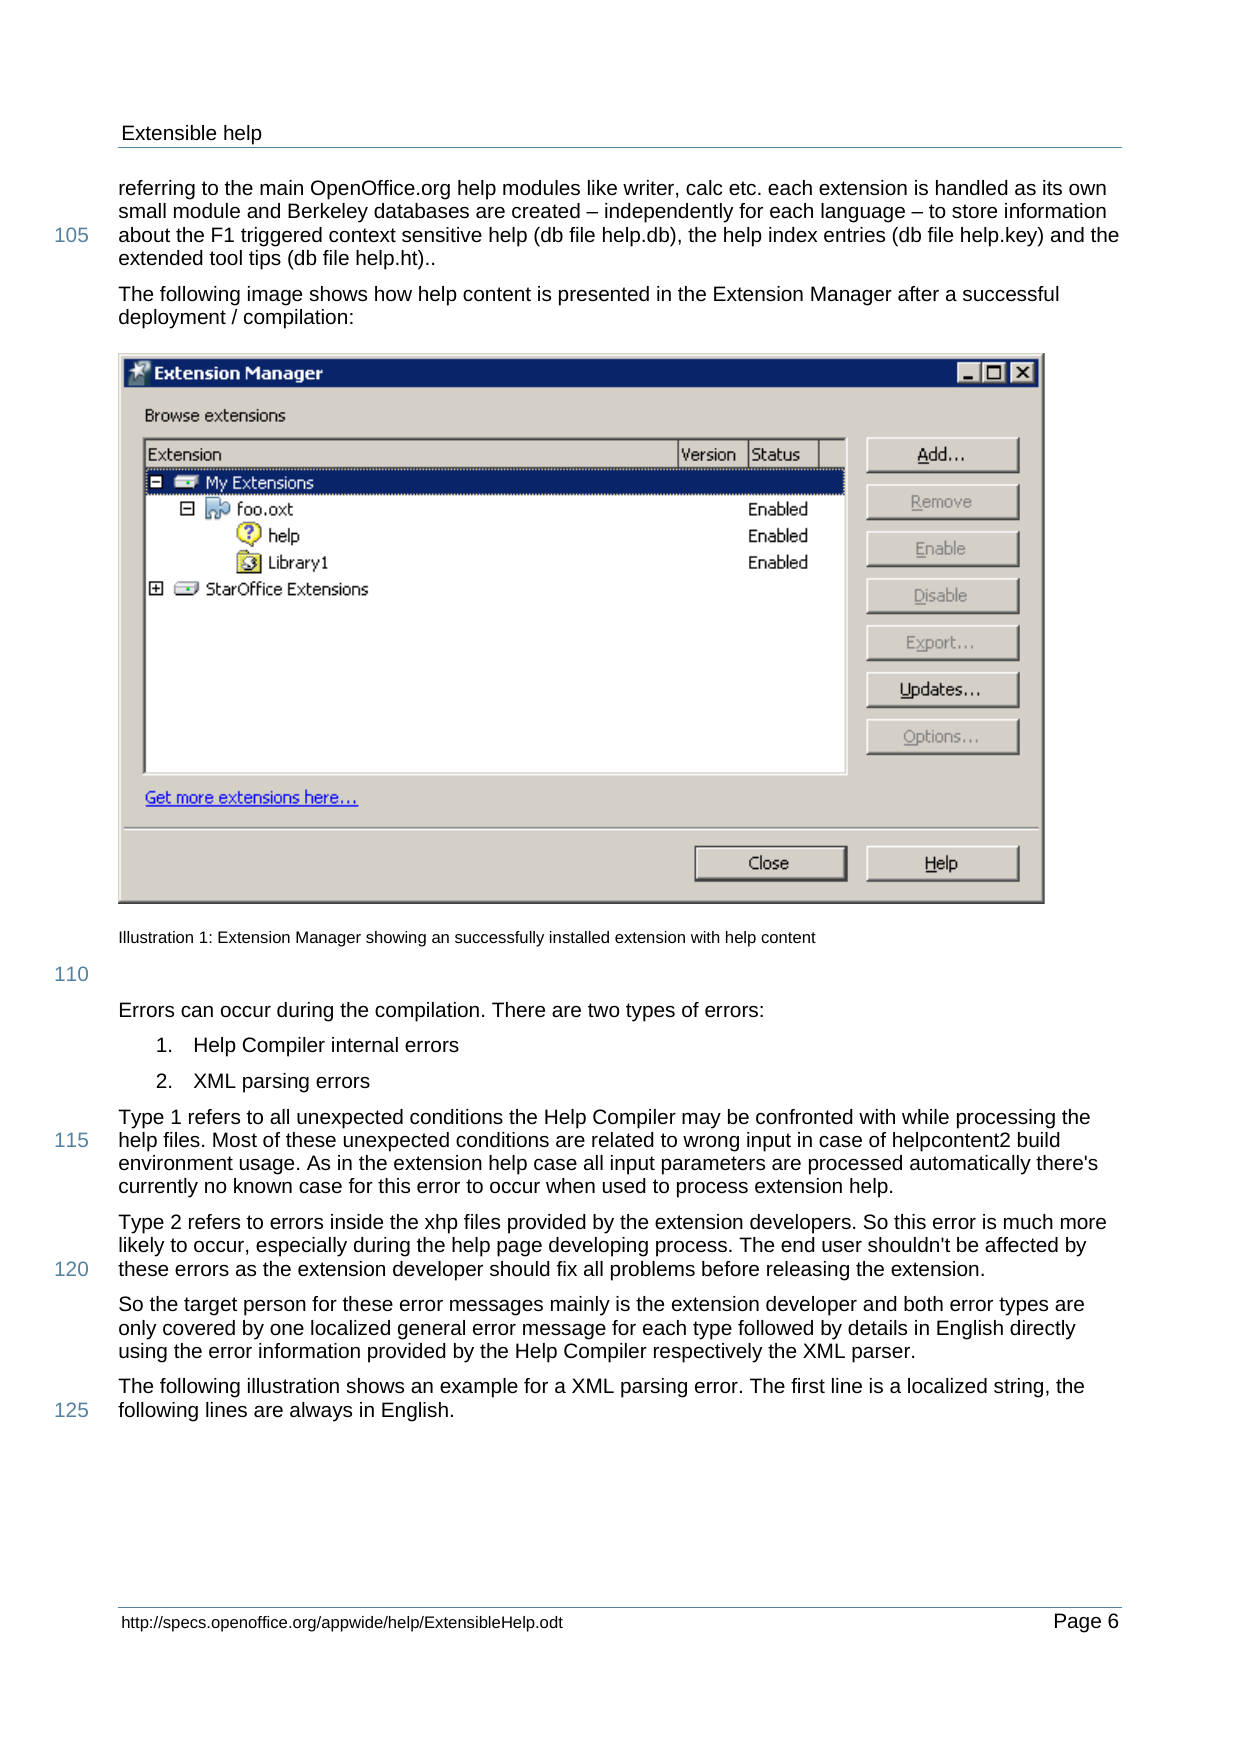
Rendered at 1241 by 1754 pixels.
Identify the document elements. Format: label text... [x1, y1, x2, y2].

text Errors can occur during the compilation. There are two types of errors: [118, 998, 1122, 1021]
list XML parsing errors [156, 1069, 1122, 1093]
list Help Compiler internal errors [156, 1034, 1122, 1057]
text Type 1 refers to all unexpected conditions the Help Compiler may be confronted with while processing the help files. Most of these unexpected conditions are related to wrong input in case of helpcontent2 build environment usage. As in the extension help case all input parameters are processed automatically there's currently no known case for this error to occur when used to process extension help. [118, 1105, 1122, 1198]
text The following illustration shows an example for a XML parsing error. The first line is a localized string, the following lines are always in English. [118, 1375, 1122, 1422]
text referring to the main OpenOffice.org help modules like writer, calc etc. each extension is handled as its own small module and Berkeley databases are created – independently for each language – to store information about the F1 triggered context sensitive help (db file help.db), the help index entries (db file help.key) and the extended tool tips (db file help.ht).. [118, 177, 1122, 270]
picture [118, 353, 1045, 904]
text The following image shows how help content is presented in the Extension Manager after a successful deployment / compilation: [118, 282, 1122, 329]
text Type 2 refers to errors inside the xhp files provided by the extension developers. So this error is much more likely to occur, especially during the help page developing process. The end user shouldn't be affected by these errors as the extension developer should fix all problems before releasing the extension. [118, 1211, 1122, 1280]
text Illustration 1: Extension Manager showing an successfully installed extension with help content [118, 929, 1074, 947]
text So the target person for these error messages mainly is the extension developer and both error types are only covered by one localized general error message for each type followed by details in English directly using the error information provided by the Help Compiler respectively the XML parser. [118, 1293, 1122, 1363]
